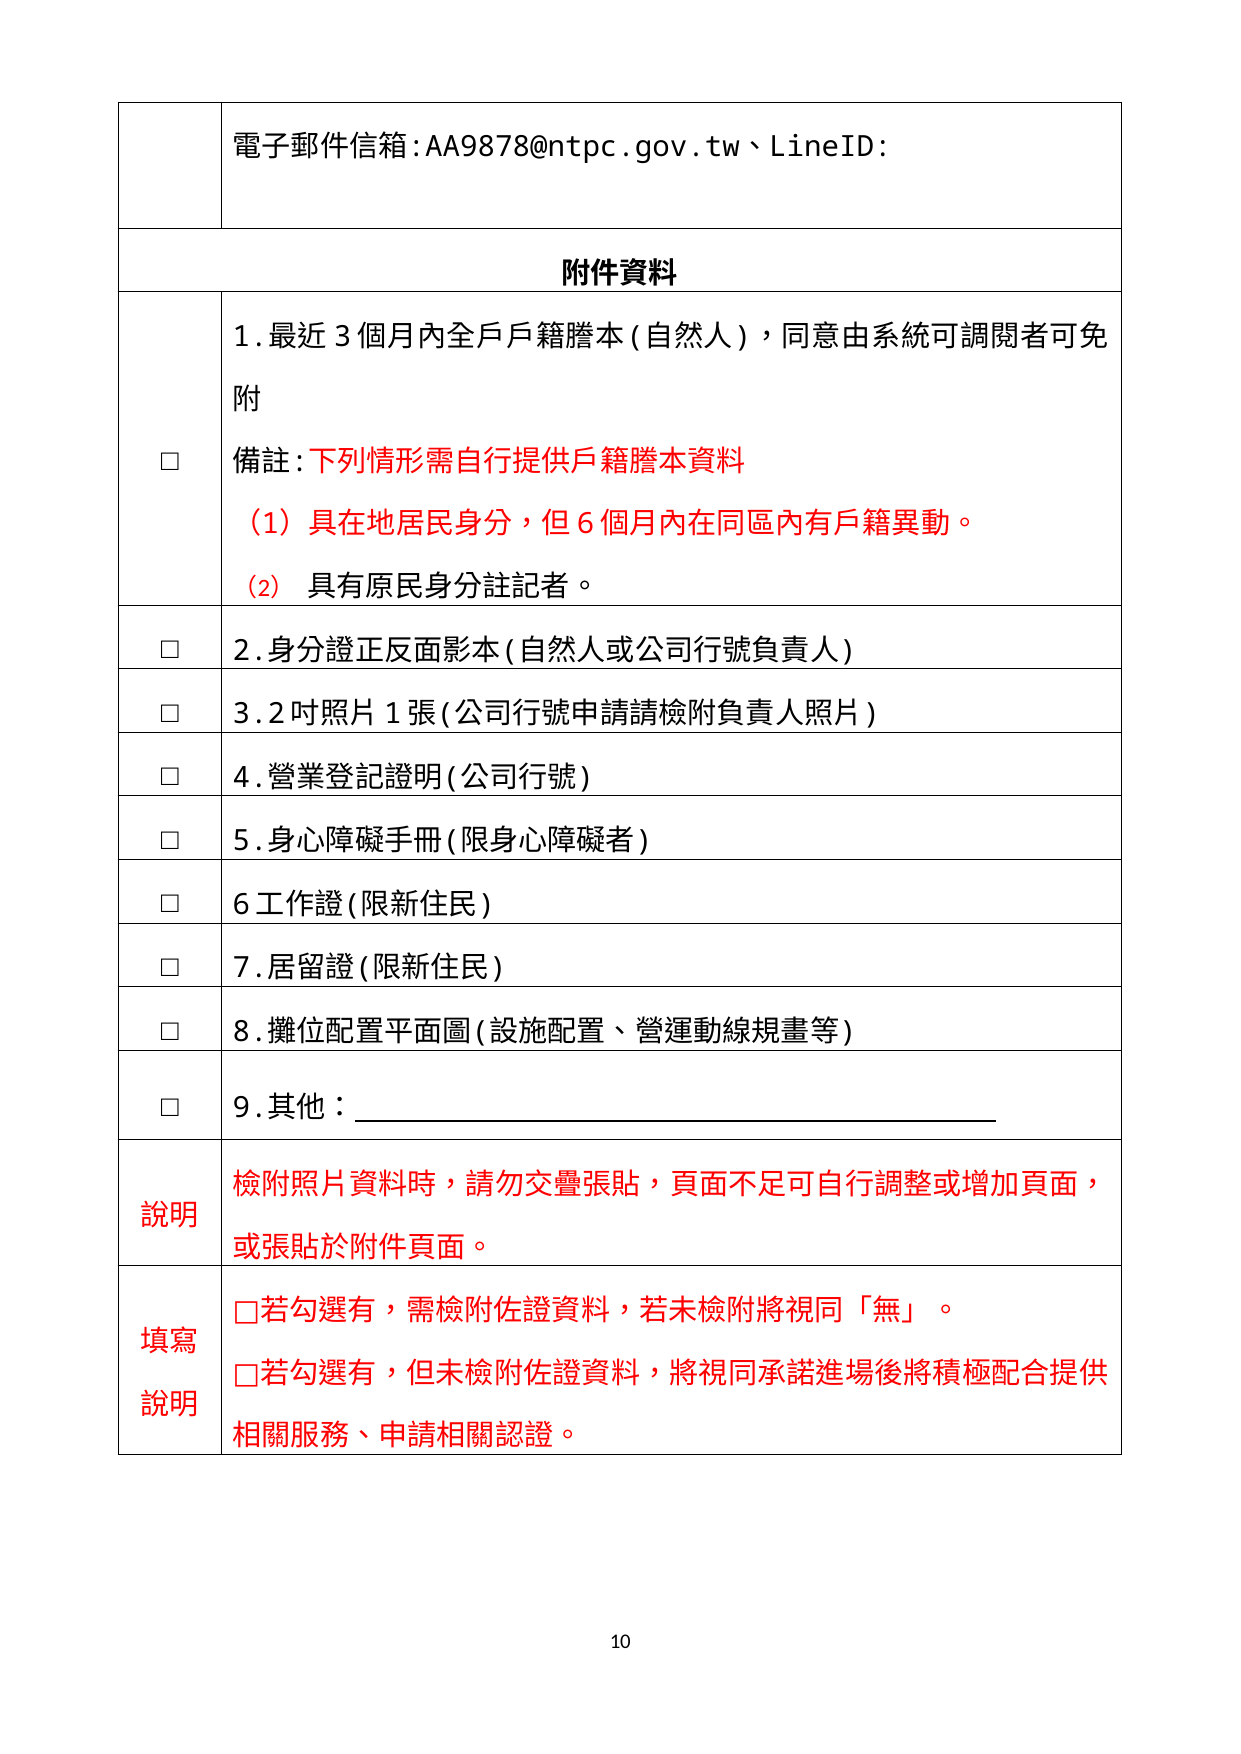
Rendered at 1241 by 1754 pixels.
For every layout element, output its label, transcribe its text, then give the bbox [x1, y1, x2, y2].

table_cell 6工作證(限新住民) [222, 860, 1121, 922]
table_cell 7.居留證(限新住民) [222, 924, 1121, 986]
table_cell 2.身分證正反面影本(自然人或公司行號負責人) [222, 606, 1121, 668]
table_cell 5.身心障礙手冊(限身心障礙者) [222, 796, 1121, 859]
table_cell 說明 [119, 1140, 221, 1265]
table_cell □ [119, 796, 221, 859]
table_cell 4.營業登記證明(公司行號) [222, 733, 1121, 795]
table_cell □ [119, 733, 221, 795]
table_cell 3.2吋照片1張(公司行號申請請檢附負責人照片) [222, 669, 1121, 732]
table_cell □ [119, 669, 221, 732]
table_cell □ [119, 924, 221, 986]
table_cell □ [119, 292, 221, 605]
table_cell 填寫說明 [119, 1266, 221, 1454]
table_cell □ [119, 987, 221, 1049]
table_cell 電子郵件信箱:AA9878@ntpc.gov.tw、LineID: [222, 103, 1121, 228]
table_cell □若勾選有，需檢附佐證資料，若未檢附將視同「無」。 □若勾選有，但未檢附佐證資料，將視同承諾進場後將積極配合提供相關服務、申請相關認證。 [222, 1266, 1121, 1454]
table_cell □ [119, 860, 221, 922]
table_cell 附件資料 [119, 229, 1121, 291]
table_cell 檢附照片資料時，請勿交疊張貼，頁面不足可自行調整或增加頁面，或張貼於附件頁面。 [222, 1140, 1121, 1265]
table_cell 8.攤位配置平面圖(設施配置、營運動線規畫等) [222, 987, 1121, 1049]
table_cell □ [119, 1051, 221, 1139]
table_cell [119, 103, 221, 228]
table_cell □ [119, 606, 221, 668]
table_cell 1.最近3個月內全戶戶籍謄本(自然人)，同意由系統可調閱者可免附 備註:下列情形需自行提供戶籍謄本資料 具在地居民身分，但6個月內在同區內有戶籍異動。 具有原民身分註記者。 [222, 292, 1121, 605]
table_cell 9.其他： . [222, 1051, 1121, 1139]
